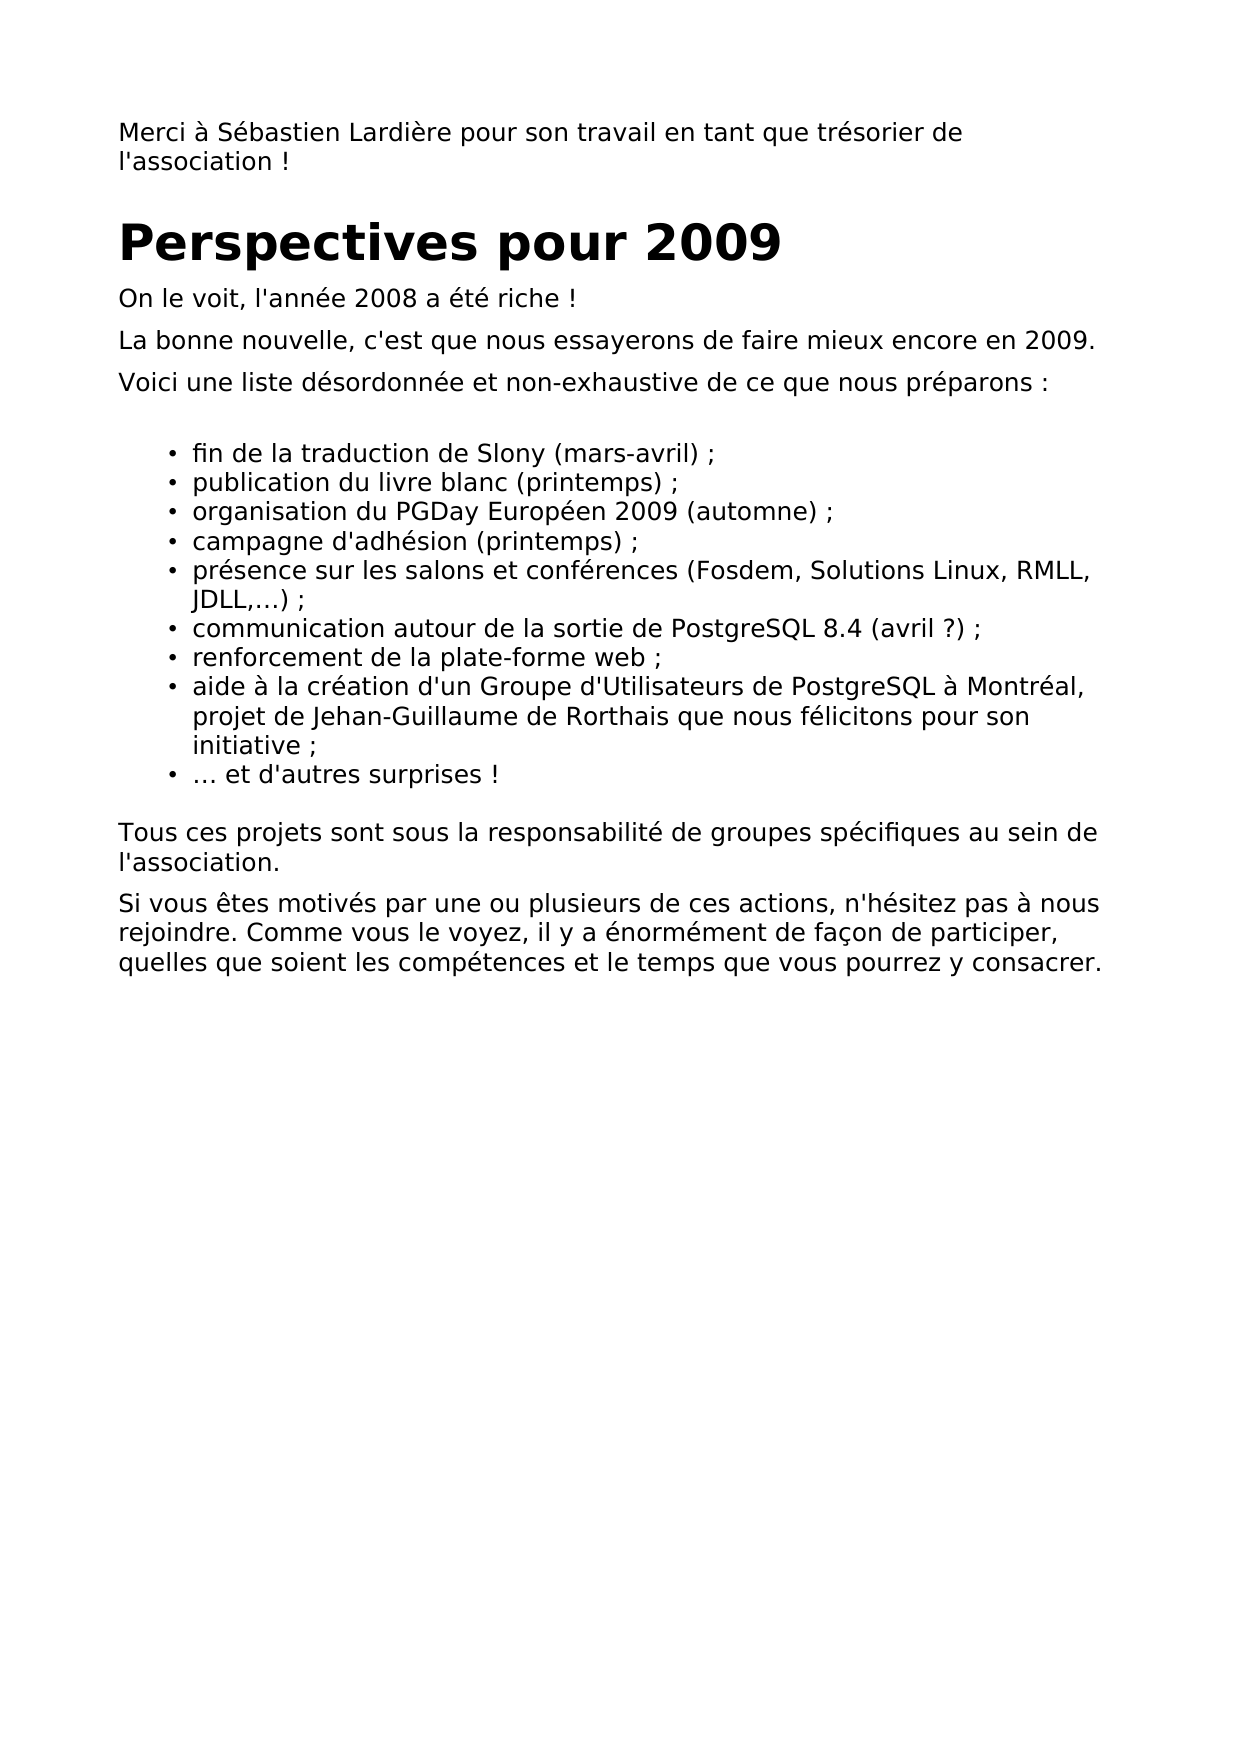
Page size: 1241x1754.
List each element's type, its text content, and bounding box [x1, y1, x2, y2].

text Merci à Sébastien Lardière pour son travail en tant que trésorier de l'association ! [118, 118, 1122, 176]
list organisation du PGDay Européen 2009 (automne) ; [177, 497, 1122, 527]
list … et d'autres surprises ! [177, 760, 1122, 789]
list aide à la création d'un Groupe d'Utilisateurs de PostgreSQL à Montréal, projet de Jehan-Guillaume de Rorthais que nous félicitons pour son initiative ; [177, 672, 1122, 760]
list campagne d'adhésion (printemps) ; [177, 527, 1122, 556]
list communication autour de la sortie de PostgreSQL 8.4 (avril ?) ; [177, 614, 1122, 643]
text Voici une liste désordonnée et non-exhaustive de ce que nous préparons : [118, 368, 1122, 397]
text La bonne nouvelle, c'est que nous essayerons de faire mieux encore en 2009. [118, 326, 1122, 356]
text On le voit, l'année 2008 a été riche ! [118, 285, 1122, 314]
subtitle Perspectives pour 2009 [118, 214, 1122, 272]
list renforcement de la plate-forme web ; [177, 643, 1122, 672]
list présence sur les salons et conférences (Fosdem, Solutions Linux, RMLL, JDLL,…) ; [177, 556, 1122, 614]
list publication du livre blanc (printemps) ; [177, 468, 1122, 497]
text Si vous êtes motivés par une ou plusieurs de ces actions, n'hésitez pas à nous rejoindre. Comme vous le voyez, il y a énormément de façon de participer, quelles que soient les compétences et le temps que vous pourrez y consacrer. [118, 889, 1122, 977]
text Tous ces projets sont sous la responsabilité de groupes spécifiques au sein de l'association. [118, 819, 1122, 877]
list fin de la traduction de Slony (mars-avril) ; [177, 439, 1122, 468]
